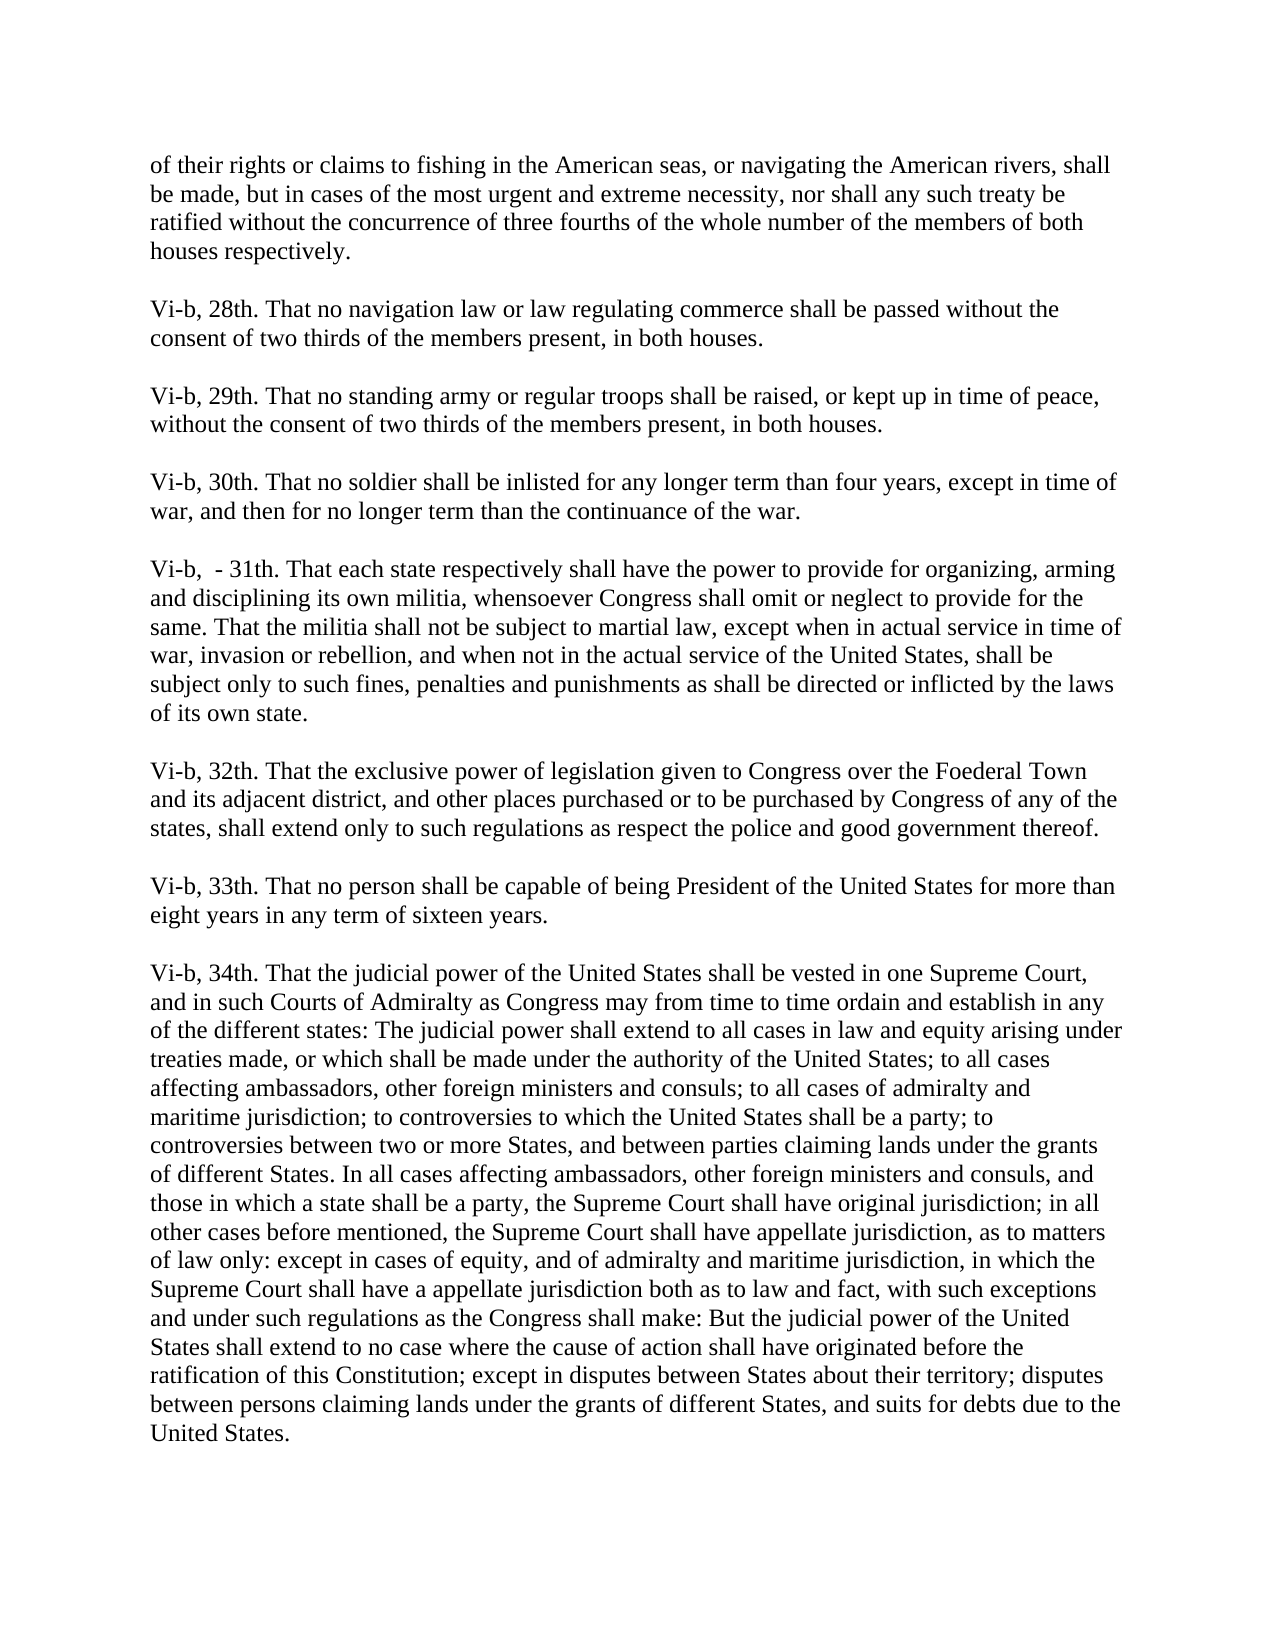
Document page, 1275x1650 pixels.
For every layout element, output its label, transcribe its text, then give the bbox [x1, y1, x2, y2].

text Vi-b, 33th. That no person shall be capable of being President of the United States for more than eight years in any term of sixteen years. [150, 871, 1125, 929]
text Vi-b, 30th. That no soldier shall be inlisted for any longer term than four years, except in time of war, and then for no longer term than the continuance of the war. [150, 467, 1125, 525]
text Vi-b, - 31th. That each state respectively shall have the power to provide for organizing, arming and disciplining its own militia, whensoever Congress shall omit or neglect to provide for the same. That the militia shall not be subject to martial law, except when in actual service in time of war, invasion or rebellion, and when not in the actual service of the United States, shall be subject only to such fines, penalties and punishments as shall be directed or inflicted by the laws of its own state. [150, 554, 1125, 727]
text Vi-b, 28th. That no navigation law or law regulating commerce shall be passed without the consent of two thirds of the members present, in both houses. [150, 294, 1125, 352]
text Vi-b, 29th. That no standing army or regular troops shall be raised, or kept up in time of peace, without the consent of two thirds of the members present, in both houses. [150, 381, 1125, 438]
text of their rights or claims to fishing in the American seas, or navigating the American rivers, shall be made, but in cases of the most urgent and extreme necessity, nor shall any such treaty be ratified without the concurrence of three fourths of the whole number of the members of both houses respectively. [150, 150, 1125, 265]
text Vi-b, 34th. That the judicial power of the United States shall be vested in one Supreme Court, and in such Courts of Admiralty as Congress may from time to time ordain and establish in any of the different states: The judicial power shall extend to all cases in law and equity arising under treaties made, or which shall be made under the authority of the United States; to all cases affecting ambassadors, other foreign ministers and consuls; to all cases of admiralty and maritime jurisdiction; to controversies to which the United States shall be a party; to controversies between two or more States, and between parties claiming lands under the grants of different States. In all cases affecting ambassadors, other foreign ministers and consuls, and those in which a state shall be a party, the Supreme Court shall have original jurisdiction; in all other cases before mentioned, the Supreme Court shall have appellate jurisdiction, as to matters of law only: except in cases of equity, and of admiralty and maritime jurisdiction, in which the Supreme Court shall have a appellate jurisdiction both as to law and fact, with such exceptions and under such regulations as the Congress shall make: But the judicial power of the United States shall extend to no case where the cause of action shall have originated before the ratification of this Constitution; except in disputes between States about their territory; disputes between persons claiming lands under the grants of different States, and suits for debts due to the United States. [150, 958, 1125, 1447]
text Vi-b, 32th. That the exclusive power of legislation given to Congress over the Foederal Town and its adjacent district, and other places purchased or to be purchased by Congress of any of the states, shall extend only to such regulations as respect the police and good government thereof. [150, 756, 1125, 842]
